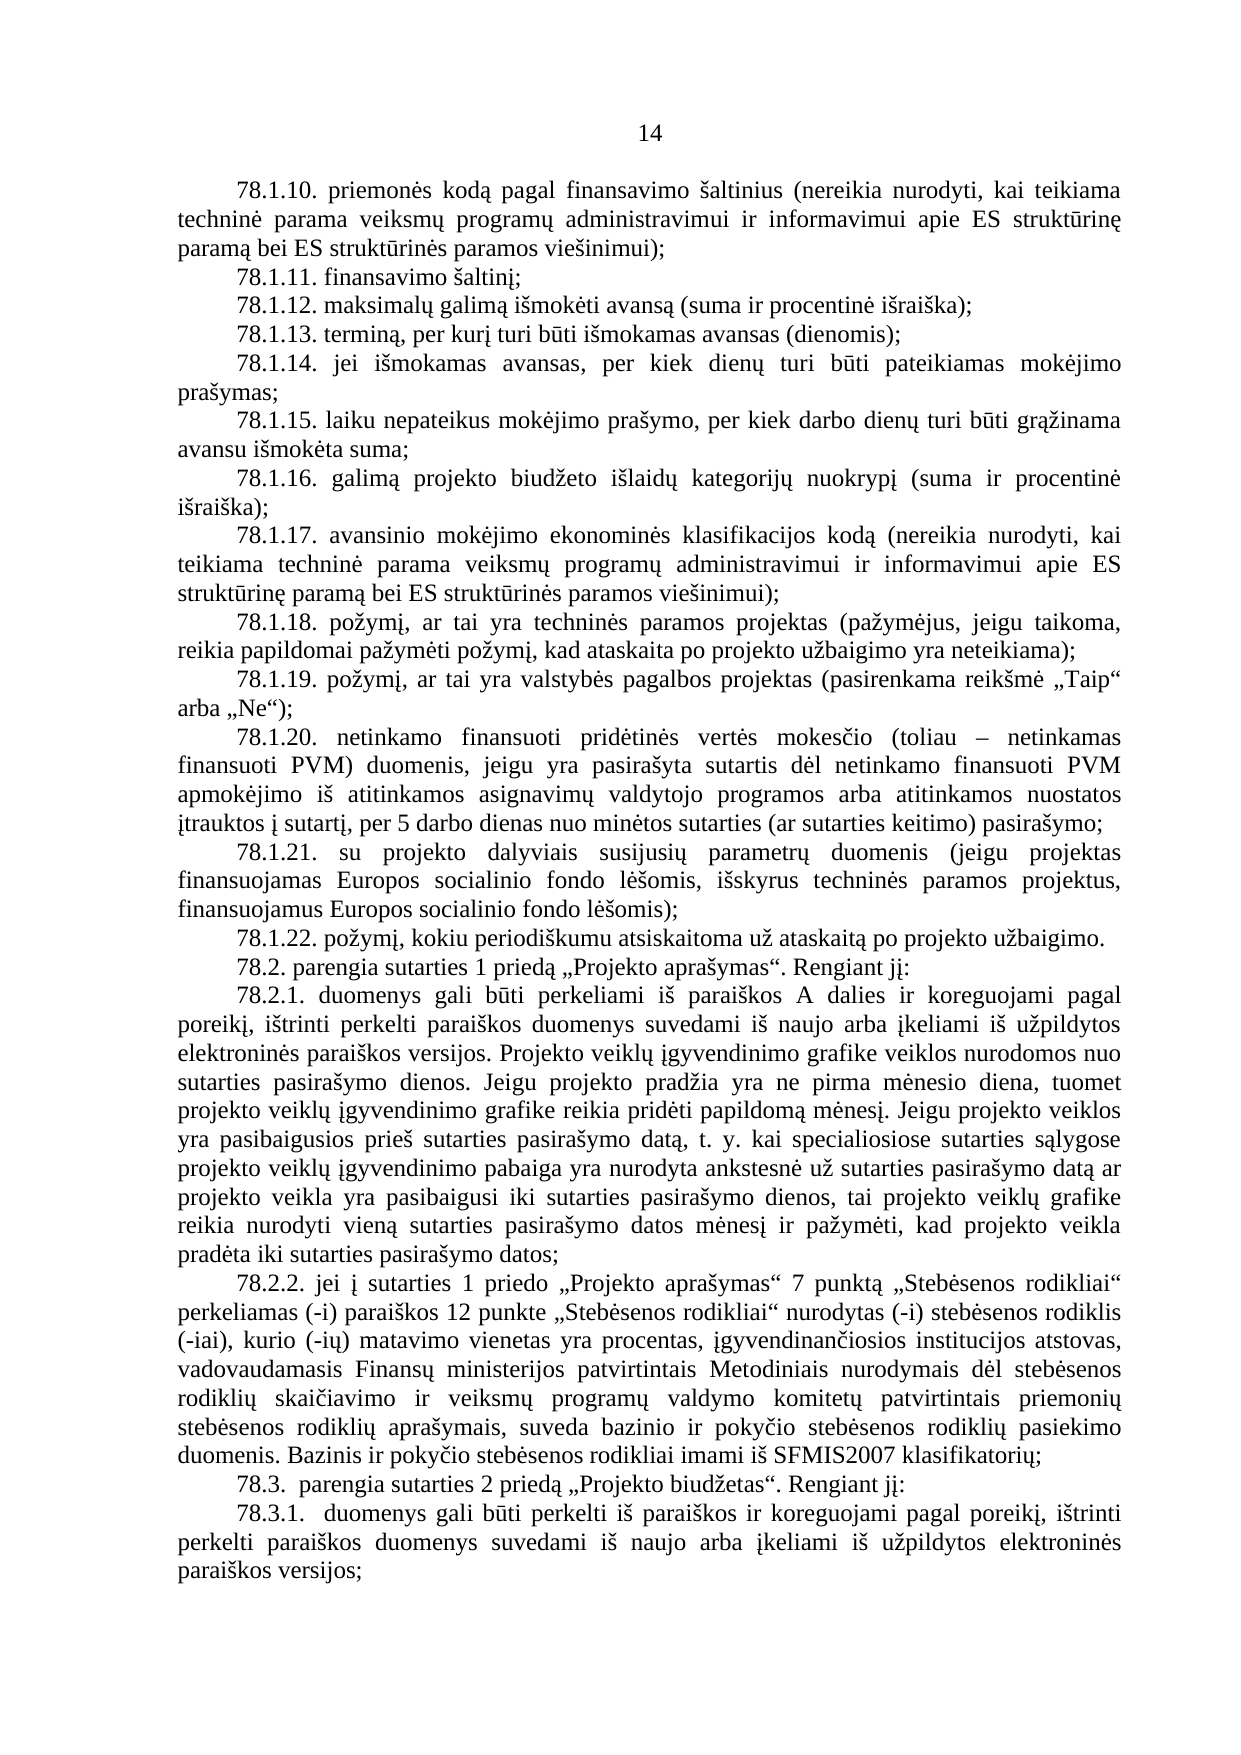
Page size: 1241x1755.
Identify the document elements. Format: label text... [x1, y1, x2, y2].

text 78.1.21. su projekto dalyviais susijusių parametrų duomenis (jeigu projektas finansuojamas Europos socialinio fondo lėšomis, išskyrus techninės paramos projektus, finansuojamus Europos socialinio fondo lėšomis); [177, 837, 1122, 923]
text 78.1.22. požymį, kokiu periodiškumu atsiskaitoma už ataskaitą po projekto užbaigimo. [177, 923, 1122, 952]
text 78.3. parengia sutarties 2 priedą „Projekto biudžetas“. Rengiant jį: [177, 1469, 1122, 1498]
text 78.1.18. požymį, ar tai yra techninės paramos projektas (pažymėjus, jeigu taikoma, reikia papildomai pažymėti požymį, kad ataskaita po projekto užbaigimo yra neteikiama); [177, 607, 1122, 664]
text 78.1.11. finansavimo šaltinį; [177, 262, 1122, 291]
text 78.1.20. netinkamo finansuoti pridėtinės vertės mokesčio (toliau – netinkamas finansuoti PVM) duomenis, jeigu yra pasirašyta sutartis dėl netinkamo finansuoti PVM apmokėjimo iš atitinkamos asignavimų valdytojo programos arba atitinkamos nuostatos įtrauktos į sutartį, per 5 darbo dienas nuo minėtos sutarties (ar sutarties keitimo) pasirašymo; [177, 722, 1122, 837]
text 78.1.10. priemonės kodą pagal finansavimo šaltinius (nereikia nurodyti, kai teikiama techninė parama veiksmų programų administravimui ir informavimui apie ES struktūrinę paramą bei ES struktūrinės paramos viešinimui); [177, 176, 1122, 262]
text 78.1.13. terminą, per kurį turi būti išmokamas avansas (dienomis); [177, 319, 1122, 348]
text 78.3.1. duomenys gali būti perkelti iš paraiškos ir koreguojami pagal poreikį, ištrinti perkelti paraiškos duomenys suvedami iš naujo arba įkeliami iš užpildytos elektroninės paraiškos versijos; [177, 1498, 1122, 1584]
text 78.1.16. galimą projekto biudžeto išlaidų kategorijų nuokrypį (suma ir procentinė išraiška); [177, 463, 1122, 521]
text 78.1.19. požymį, ar tai yra valstybės pagalbos projektas (pasirenkama reikšmė „Taip“ arba „Ne“); [177, 664, 1122, 722]
text 78.1.15. laiku nepateikus mokėjimo prašymo, per kiek darbo dienų turi būti grąžinama avansu išmokėta suma; [177, 406, 1122, 463]
text 78.1.14. jei išmokamas avansas, per kiek dienų turi būti pateikiamas mokėjimo prašymas; [177, 348, 1122, 406]
text 78.2.1. duomenys gali būti perkeliami iš paraiškos A dalies ir koreguojami pagal poreikį, ištrinti perkelti paraiškos duomenys suvedami iš naujo arba įkeliami iš užpildytos elektroninės paraiškos versijos. Projekto veiklų įgyvendinimo grafike veiklos nurodomos nuo sutarties pasirašymo dienos. Jeigu projekto pradžia yra ne pirma mėnesio diena, tuomet projekto veiklų įgyvendinimo grafike reikia pridėti papildomą mėnesį. Jeigu projekto veiklos yra pasibaigusios prieš sutarties pasirašymo datą, t. y. kai specialiosiose sutarties sąlygose projekto veiklų įgyvendinimo pabaiga yra nurodyta ankstesnė už sutarties pasirašymo datą ar projekto veikla yra pasibaigusi iki sutarties pasirašymo dienos, tai projekto veiklų grafike reikia nurodyti vieną sutarties pasirašymo datos mėnesį ir pažymėti, kad projekto veikla pradėta iki sutarties pasirašymo datos; [177, 981, 1122, 1268]
text 78.2.2. jei į sutarties 1 priedo „Projekto aprašymas“ 7 punktą „Stebėsenos rodikliai“ perkeliamas (-i) paraiškos 12 punkte „Stebėsenos rodikliai“ nurodytas (-i) stebėsenos rodiklis (-iai), kurio (-ių) matavimo vienetas yra procentas, įgyvendinančiosios institucijos atstovas, vadovaudamasis Finansų ministerijos patvirtintais Metodiniais nurodymais dėl stebėsenos rodiklių skaičiavimo ir veiksmų programų valdymo komitetų patvirtintais priemonių stebėsenos rodiklių aprašymais, suveda bazinio ir pokyčio stebėsenos rodiklių pasiekimo duomenis. Bazinis ir pokyčio stebėsenos rodikliai imami iš SFMIS2007 klasifikatorių; [177, 1268, 1122, 1469]
text 78.1.12. maksimalų galimą išmokėti avansą (suma ir procentinė išraiška); [177, 291, 1122, 319]
text 78.1.17. avansinio mokėjimo ekonominės klasifikacijos kodą (nereikia nurodyti, kai teikiama techninė parama veiksmų programų administravimui ir informavimui apie ES struktūrinę paramą bei ES struktūrinės paramos viešinimui); [177, 521, 1122, 607]
text 78.2. parengia sutarties 1 priedą „Projekto aprašymas“. Rengiant jį: [177, 952, 1122, 981]
